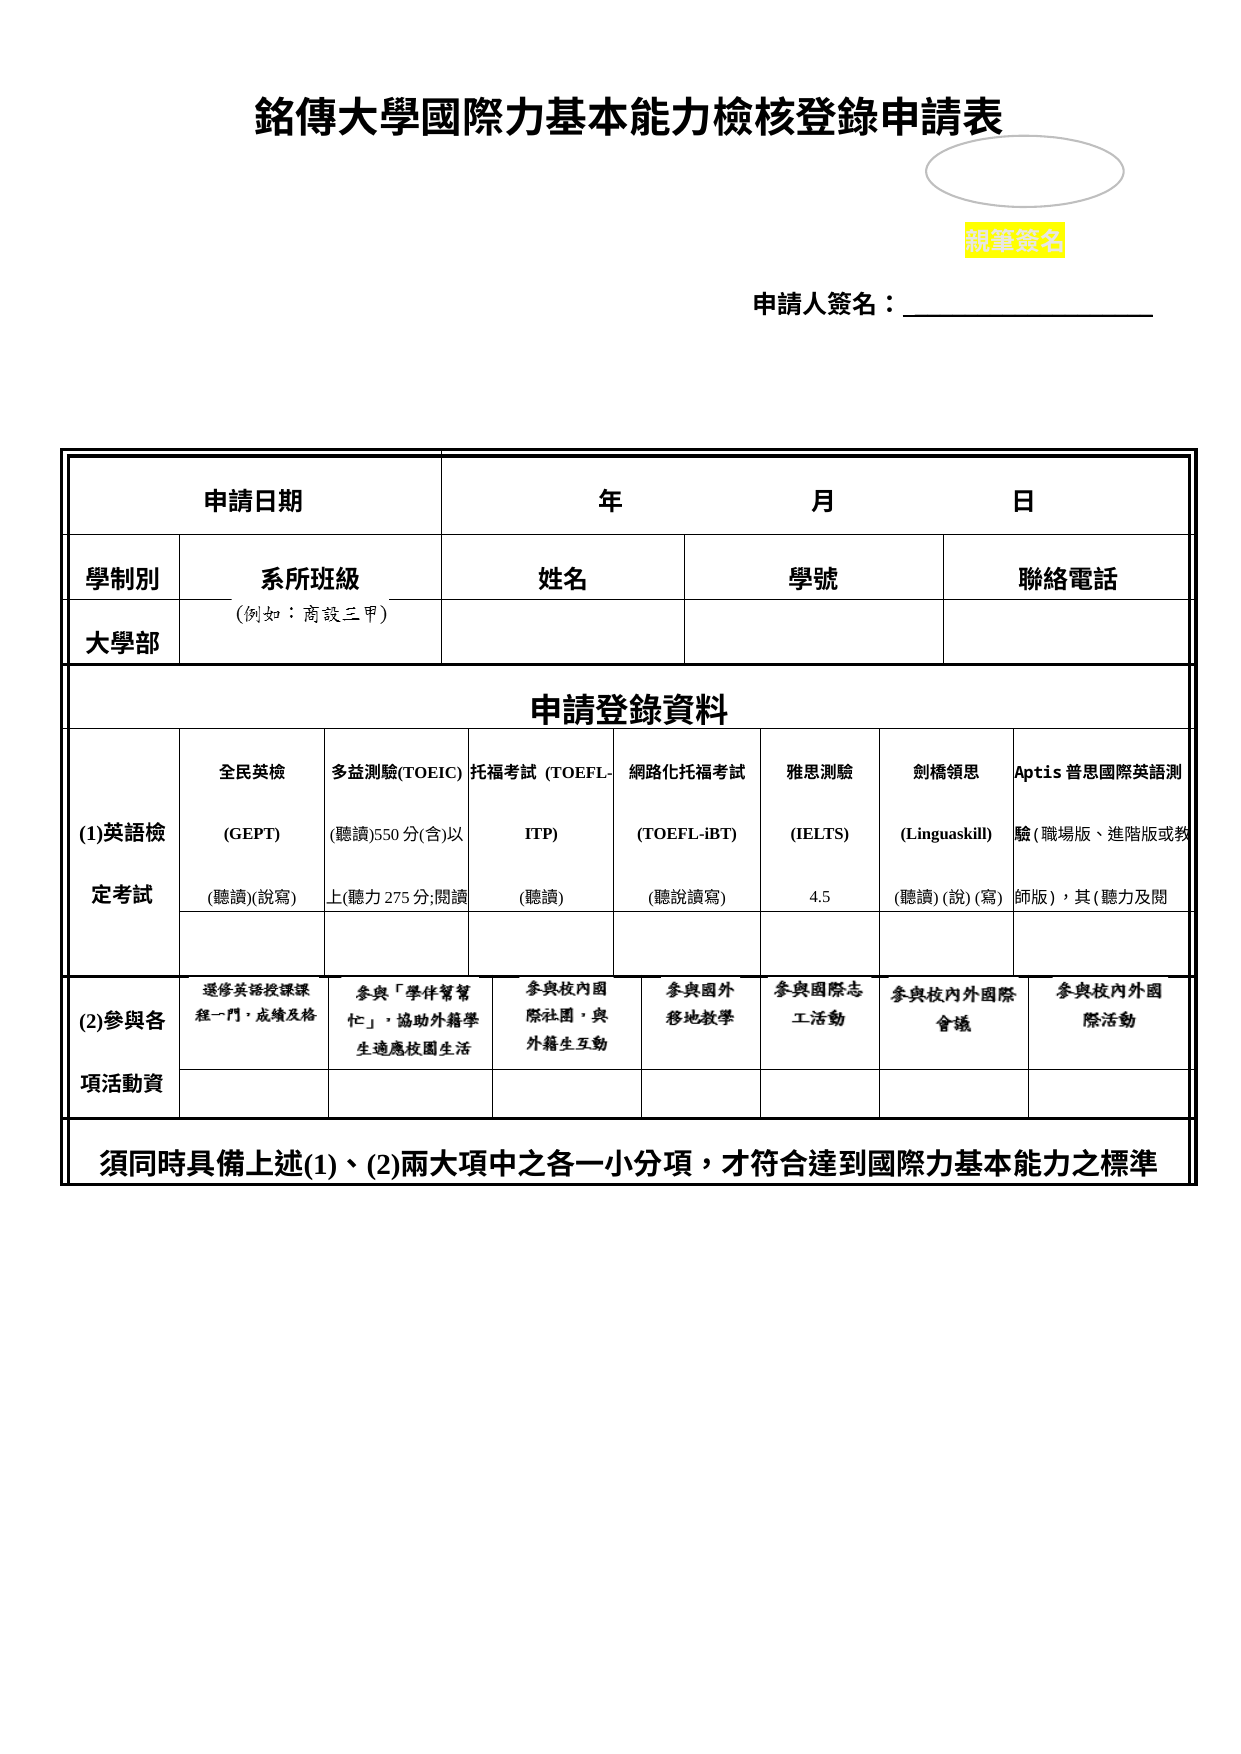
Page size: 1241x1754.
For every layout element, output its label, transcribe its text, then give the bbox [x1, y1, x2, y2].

table_cell [761, 1070, 879, 1117]
table_cell [180, 1070, 328, 1117]
table_cell [329, 978, 492, 1069]
table_cell [1029, 1070, 1188, 1117]
table_cell 多益測驗(TOEIC) (聽讀)550分(含)以上(聽力275分;閱讀275分)或 (說)、(寫) 120以上 [325, 729, 468, 911]
table_cell [1014, 912, 1188, 974]
table_cell (1)英語檢定考試 [70, 729, 179, 974]
table_cell 雅思測驗 (IELTS) 4.5 [761, 729, 879, 911]
table_cell [880, 912, 1013, 974]
table_cell 學制別 [70, 535, 179, 599]
text 銘傳大學國際力基本能力檢核登錄申請表 [65, 73, 1193, 136]
table_cell 網路化托福考試(TOEFL-iBT) (聽說讀寫) 42分(含)以上 [614, 729, 760, 911]
table_cell [685, 600, 943, 663]
table_cell [880, 978, 1028, 1069]
table_cell 學號 [685, 535, 943, 599]
table_cell 系所班級 [180, 535, 441, 599]
table_cell [493, 1070, 641, 1117]
table_header 年 月 日 [442, 451, 1193, 534]
text 親筆簽名 [65, 198, 1193, 261]
table_cell [180, 978, 328, 1069]
table_cell [493, 978, 641, 1069]
table_cell [614, 912, 760, 974]
table_cell [469, 912, 613, 974]
table_header 申請日期 [65, 451, 441, 534]
table_cell [442, 600, 684, 663]
table_cell Aptis普思國際英語測驗(職場版、進階版或教師版)，其(聽力及閱讀)組合或(寫作及口說)組合，兩者擇一。 各組合之分項，均須達B1級 [1014, 729, 1188, 911]
table_cell [761, 978, 879, 1069]
table_cell [180, 600, 441, 663]
table_cell 劍橋領思(Linguaskill) (聽讀) (說) (寫) 總分140分(含)以上 (各分項擇一) [880, 729, 1013, 911]
table_cell [761, 912, 879, 974]
table_cell 托福考試 (TOEFL-ITP) (聽讀) 460分(含)以上 [469, 729, 613, 911]
table_cell [944, 600, 1188, 663]
table_cell 姓名 [442, 535, 684, 599]
table_cell [180, 912, 324, 974]
table_cell 大學部 [70, 600, 179, 663]
table_cell [325, 912, 468, 974]
table_cell (2)參與各項活動資歷 [70, 978, 179, 1117]
text 申請人簽名： ___________________ [65, 261, 1193, 323]
table_cell 申請登錄資料 [70, 666, 1188, 728]
table_cell 全民英檢(GEPT) (聽讀)(說寫) 中級通過 (各分項擇一) [180, 729, 324, 911]
table_cell [642, 978, 760, 1069]
table_cell [329, 1070, 492, 1117]
table_cell 聯絡電話 [944, 535, 1188, 599]
table_cell 須同時具備上述(1)、(2)兩大項中之各一小分項，才符合達到國際力基本能力之標準 [70, 1120, 1188, 1183]
table_cell [880, 1070, 1028, 1117]
table_cell [1029, 978, 1188, 1069]
table_cell [642, 1070, 760, 1117]
